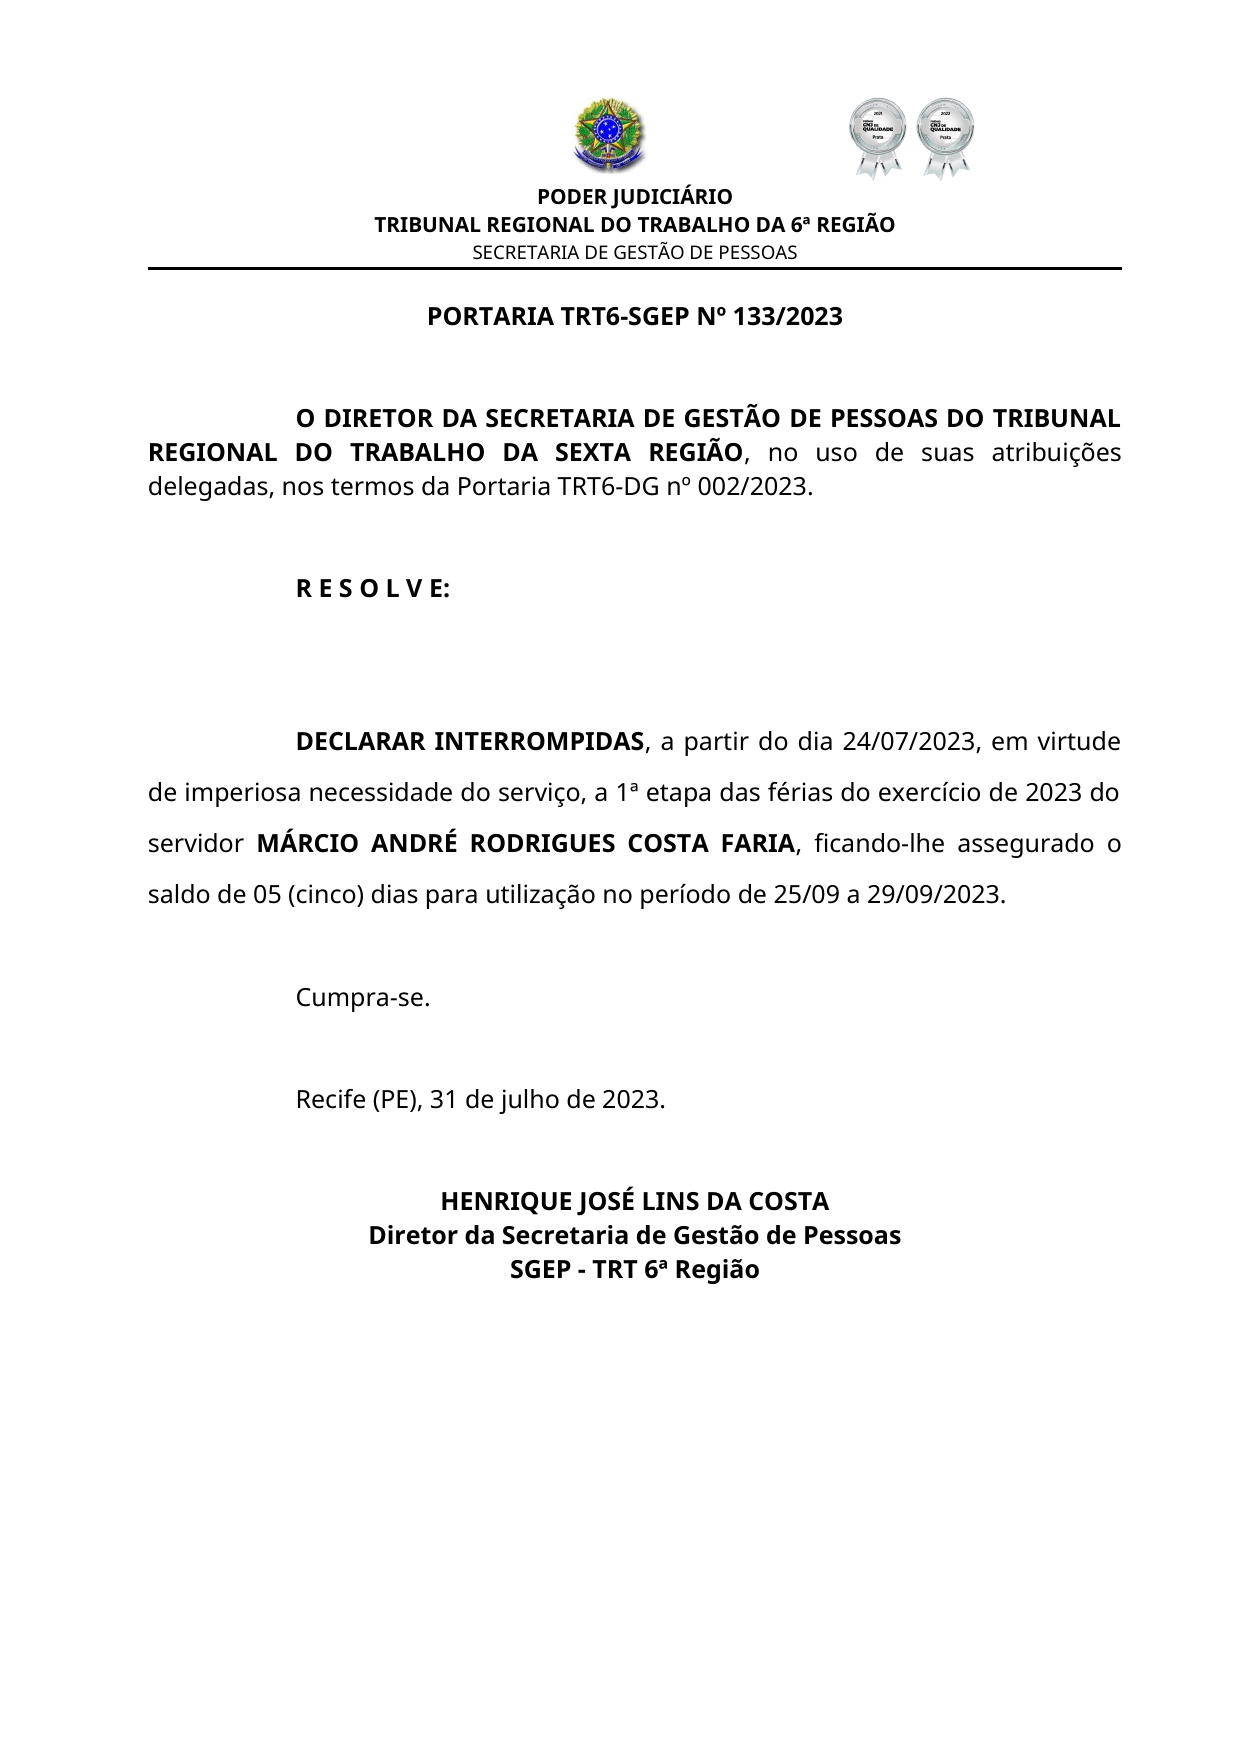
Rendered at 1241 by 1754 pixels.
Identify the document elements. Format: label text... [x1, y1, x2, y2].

text Recife (PE), 31 de julho de 2023. [148, 1081, 1122, 1115]
text HENRIQUE JOSÉ LINS DA COSTA [148, 1183, 1122, 1217]
text Diretor da Secretaria de Gestão de Pessoas [148, 1217, 1122, 1252]
text SGEP - TRT 6ª Região [148, 1252, 1122, 1286]
text R E S O L V E: [148, 571, 1122, 605]
text PORTARIA TRT6-SGEP Nº 133/2023 [148, 298, 1122, 333]
text Cumpra-se. [148, 979, 1122, 1013]
text DECLARAR INTERROMPIDAS, a partir do dia 24/07/2023, em virtude de imperiosa necessidade do serviço, a 1ª etapa das férias do exercício de 2023 do servidor MÁRCIO ANDRÉ RODRIGUES COSTA FARIA, ficando-lhe assegurado o saldo de 05 (cinco) dias para utilização no período de 25/09 a 29/09/2023. [148, 724, 1122, 911]
text O DIRETOR DA SECRETARIA DE GESTÃO DE PESSOAS DO TRIBUNAL REGIONAL DO TRABALHO DA SEXTA REGIÃO, no uso de suas atribuições delegadas, nos termos da Portaria TRT6-DG nº 002/2023. [148, 401, 1122, 503]
